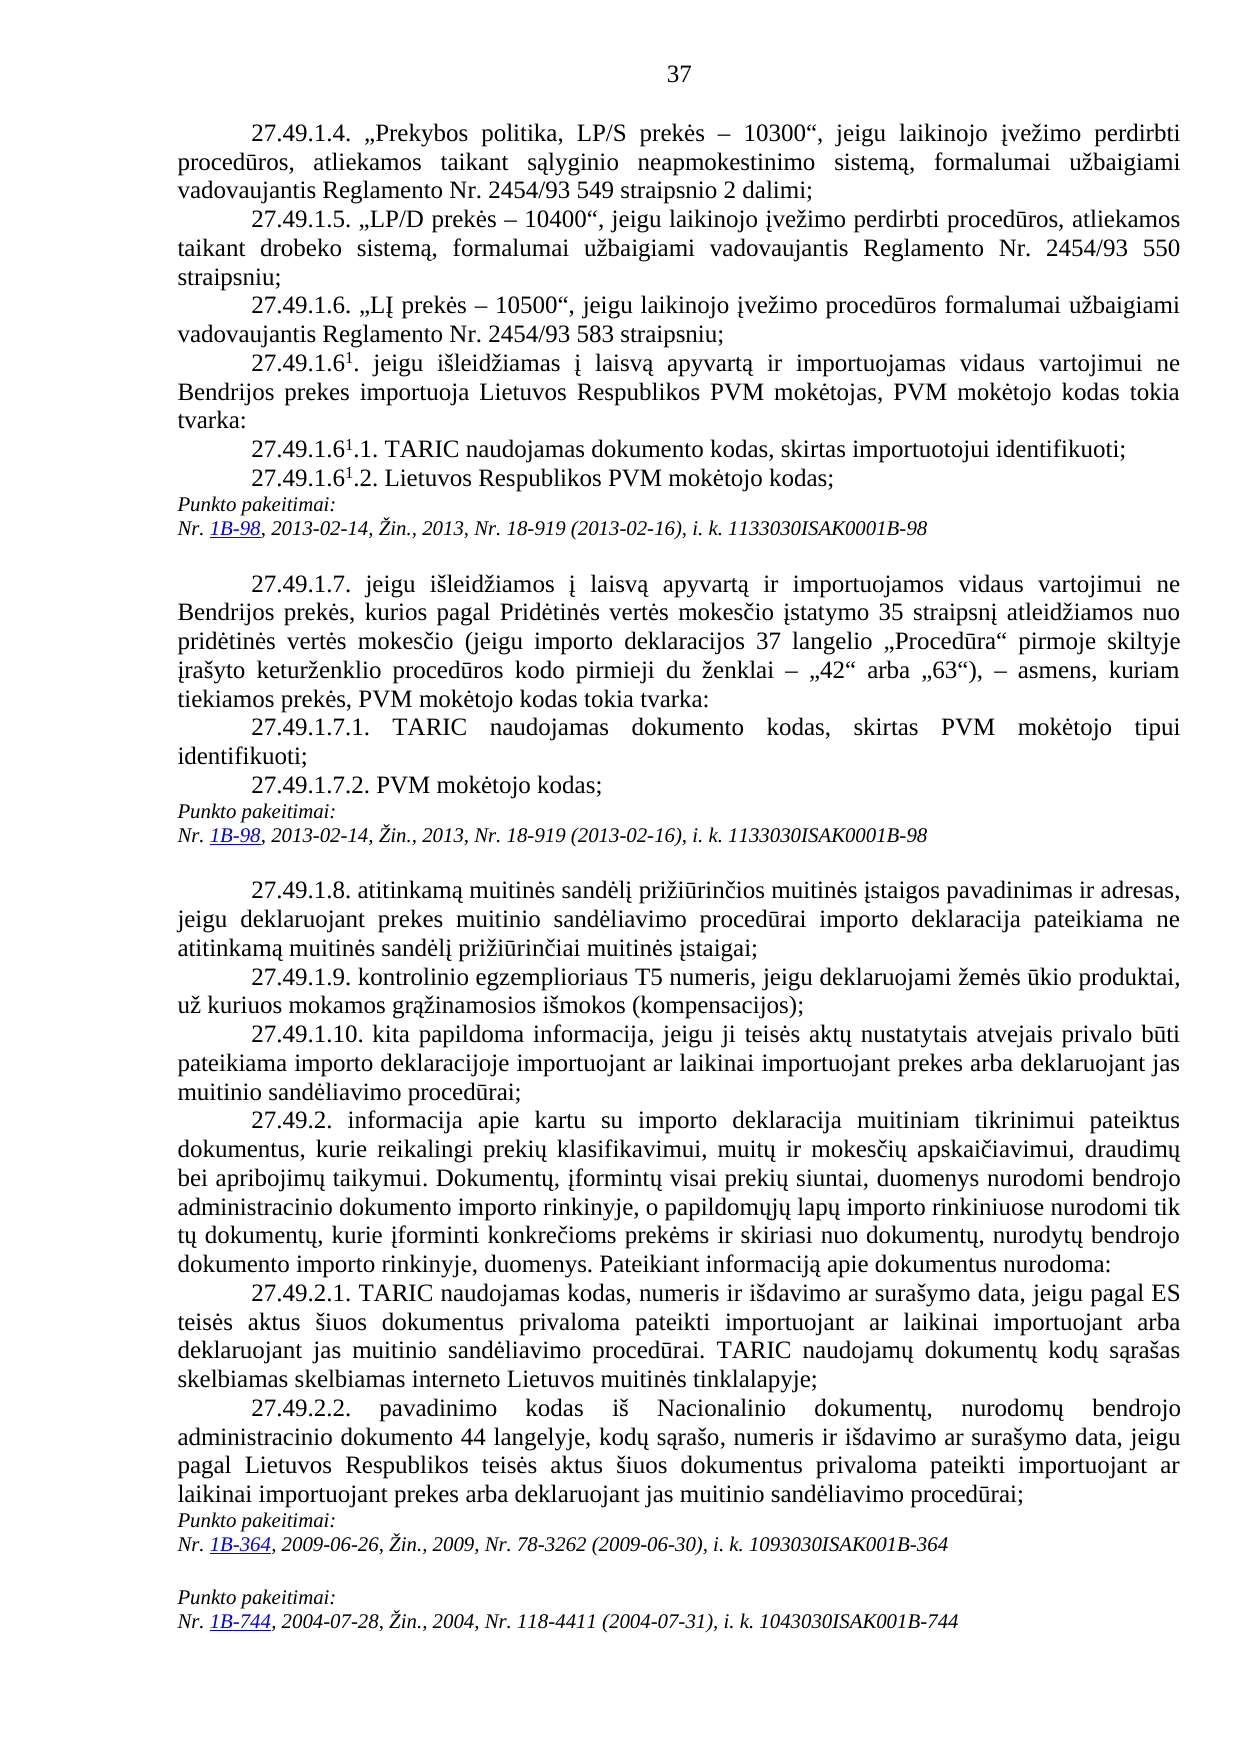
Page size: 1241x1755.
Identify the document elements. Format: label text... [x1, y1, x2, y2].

text Punkto pakeitimai: [177, 799, 1181, 823]
text 27.49.2. informacija apie kartu su importo deklaracija muitiniam tikrinimui pateiktus dokumentus, kurie reikalingi prekių klasifikavimui, muitų ir mokesčių apskaičiavimui, draudimų bei apribojimų taikymui. Dokumentų, įformintų visai prekių siuntai, duomenys nurodomi bendrojo administracinio dokumento importo rinkinyje, o papildomųjų lapų importo rinkiniuose nurodomi tik tų dokumentų, kurie įforminti konkrečioms prekėms ir skiriasi nuo dokumentų, nurodytų bendrojo dokumento importo rinkinyje, duomenys. Pateikiant informaciją apie dokumentus nurodoma: [177, 1106, 1181, 1278]
text Nr. 1B-744, 2004-07-28, Žin., 2004, Nr. 118-4411 (2004-07-31), i. k. 1043030ISAK001B-744 [177, 1609, 1181, 1633]
text 27.49.1.4. „Prekybos politika, LP/S prekės – 10300“, jeigu laikinojo įvežimo perdirbti procedūros, atliekamos taikant sąlyginio neapmokestinimo sistemą, formalumai užbaigiami vadovaujantis Reglamento Nr. 2454/93 549 straipsnio 2 dalimi; [177, 118, 1181, 204]
text 27.49.1.10. kita papildoma informacija, jeigu ji teisės aktų nustatytais atvejais privalo būti pateikiama importo deklaracijoje importuojant ar laikinai importuojant prekes arba deklaruojant jas muitinio sandėliavimo procedūrai; [177, 1019, 1181, 1106]
text Punkto pakeitimai: [177, 1508, 1181, 1532]
text 27.49.2.2. pavadinimo kodas iš Nacionalinio dokumentų, nurodomų bendrojo administracinio dokumento 44 langelyje, kodų sąrašo, numeris ir išdavimo ar surašymo data, jeigu pagal Lietuvos Respublikos teisės aktus šiuos dokumentus privaloma pateikti importuojant ar laikinai importuojant prekes arba deklaruojant jas muitinio sandėliavimo procedūrai; [177, 1393, 1181, 1508]
text 27.49.1.9. kontrolinio egzemplioriaus T5 numeris, jeigu deklaruojami žemės ūkio produktai, už kuriuos mokamos grąžinamosios išmokos (kompensacijos); [177, 962, 1181, 1019]
text 27.49.1.7.1. TARIC naudojamas dokumento kodas, skirtas PVM mokėtojo tipui identifikuoti; [177, 712, 1181, 770]
text 27.49.1.6. „LĮ prekės – 10500“, jeigu laikinojo įvežimo procedūros formalumai užbaigiami vadovaujantis Reglamento Nr. 2454/93 583 straipsniu; [177, 291, 1181, 348]
text 27.49.1.8. atitinkamą muitinės sandėlį prižiūrinčios muitinės įstaigos pavadinimas ir adresas, jeigu deklaruojant prekes muitinio sandėliavimo procedūrai importo deklaracija pateikiama ne atitinkamą muitinės sandėlį prižiūrinčiai muitinės įstaigai; [177, 876, 1181, 962]
text Nr. 1B-364, 2009-06-26, Žin., 2009, Nr. 78-3262 (2009-06-30), i. k. 1093030ISAK001B-364 [177, 1532, 1181, 1556]
text Nr. 1B-98, 2013-02-14, Žin., 2013, Nr. 18-919 (2013-02-16), i. k. 1133030ISAK0001B-98 [177, 516, 1181, 540]
text Nr. 1B-98, 2013-02-14, Žin., 2013, Nr. 18-919 (2013-02-16), i. k. 1133030ISAK0001B-98 [177, 823, 1181, 847]
text 27.49.2.1. TARIC naudojamas kodas, numeris ir išdavimo ar surašymo data, jeigu pagal ES teisės aktus šiuos dokumentus privaloma pateikti importuojant ar laikinai importuojant arba deklaruojant jas muitinio sandėliavimo procedūrai. TARIC naudojamų dokumentų kodų sąrašas skelbiamas skelbiamas interneto Lietuvos muitinės tinklalapyje; [177, 1278, 1181, 1393]
text 27.49.1.7. jeigu išleidžiamos į laisvą apyvartą ir importuojamos vidaus vartojimui ne Bendrijos prekės, kurios pagal Pridėtinės vertės mokesčio įstatymo 35 straipsnį atleidžiamos nuo pridėtinės vertės mokesčio (jeigu importo deklaracijos 37 langelio „Procedūra“ pirmoje skiltyje įrašyto keturženklio procedūros kodo pirmieji du ženklai – „42“ arba „63“), – asmens, kuriam tiekiamos prekės, PVM mokėtojo kodas tokia tvarka: [177, 569, 1181, 712]
text 27.49.1.61.1. TARIC naudojamas dokumento kodas, skirtas importuotojui identifikuoti; [177, 434, 1181, 463]
text 27.49.1.61. jeigu išleidžiamas į laisvą apyvartą ir importuojamas vidaus vartojimui ne Bendrijos prekes importuoja Lietuvos Respublikos PVM mokėtojas, PVM mokėtojo kodas tokia tvarka: [177, 348, 1181, 434]
text 27.49.1.5. „LP/D prekės – 10400“, jeigu laikinojo įvežimo perdirbti procedūros, atliekamos taikant drobeko sistemą, formalumai užbaigiami vadovaujantis Reglamento Nr. 2454/93 550 straipsniu; [177, 204, 1181, 291]
text 27.49.1.61.2. Lietuvos Respublikos PVM mokėtojo kodas; [177, 463, 1181, 492]
text Punkto pakeitimai: [177, 492, 1181, 516]
text 27.49.1.7.2. PVM mokėtojo kodas; [177, 770, 1181, 799]
text Punkto pakeitimai: [177, 1585, 1181, 1609]
